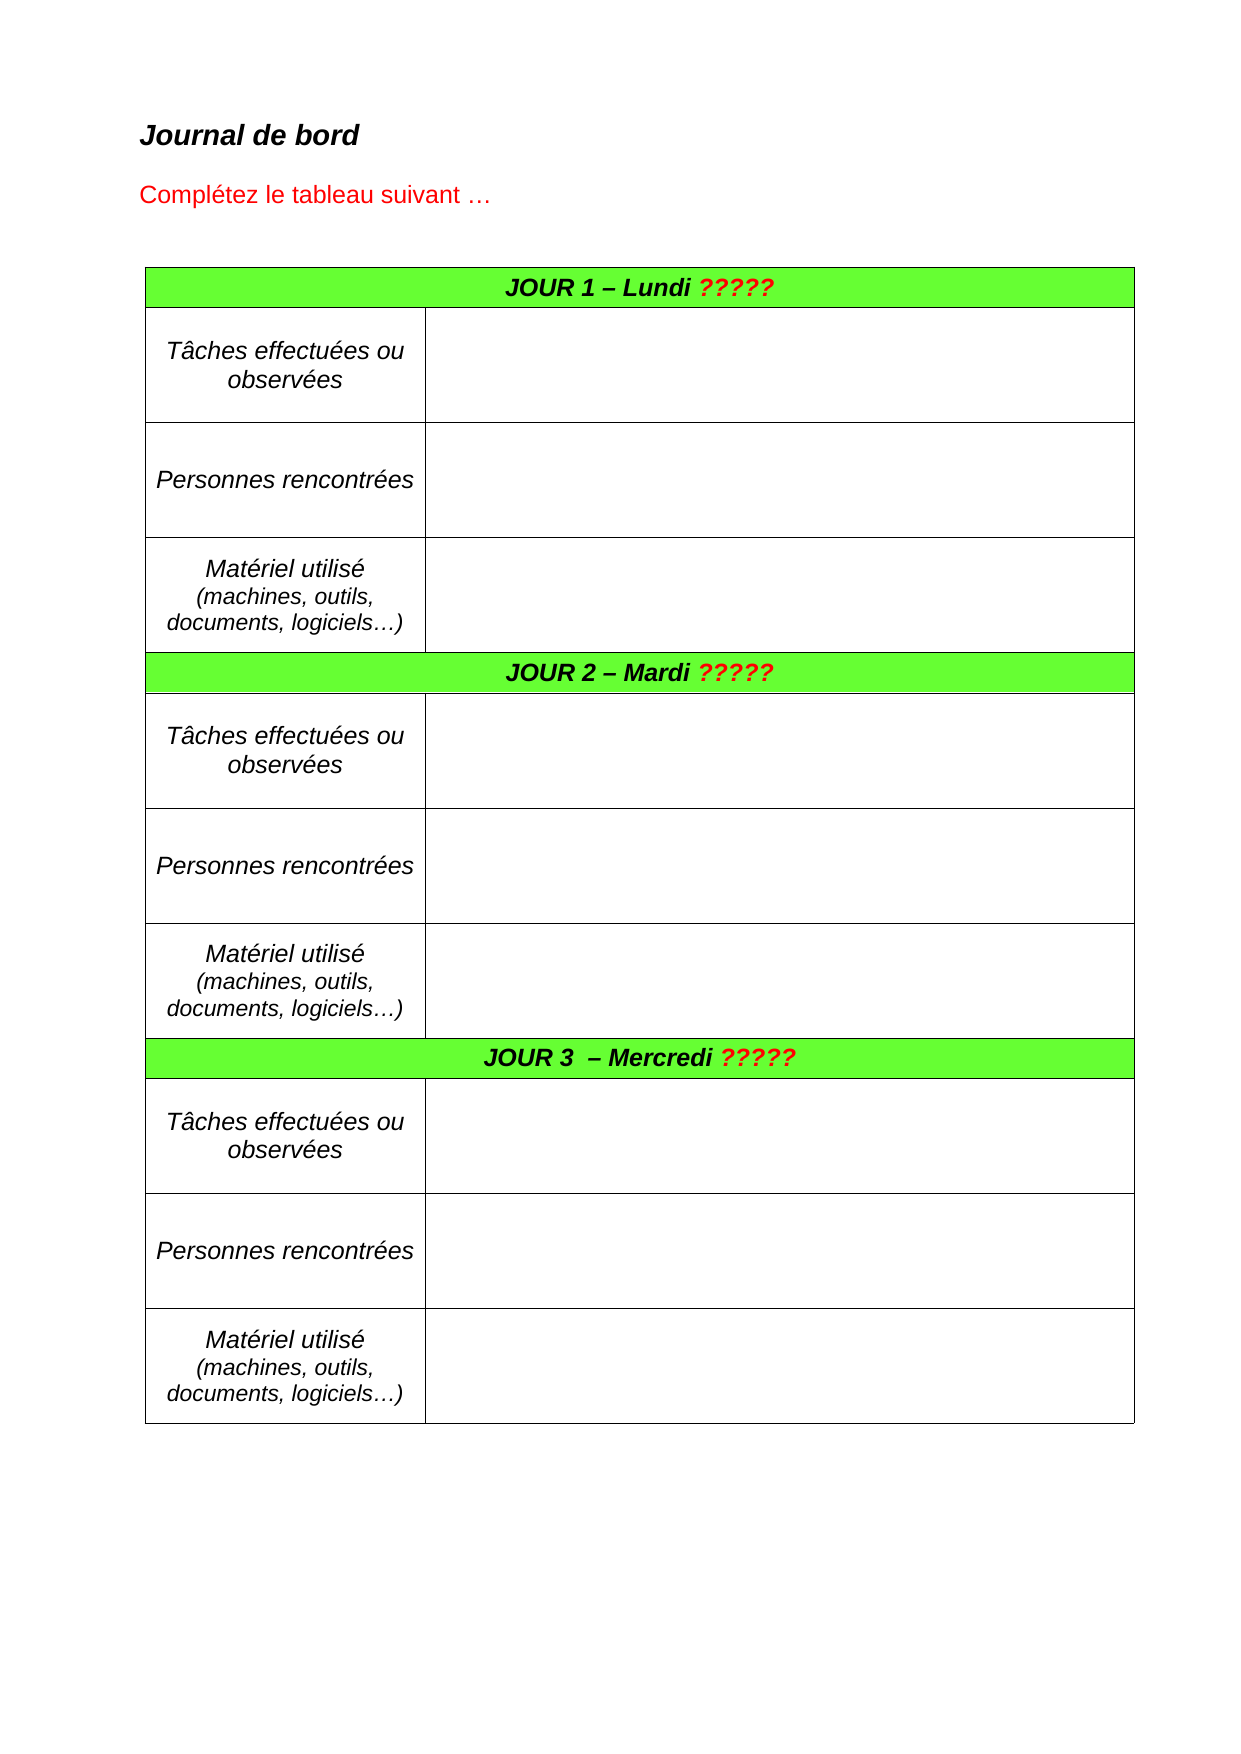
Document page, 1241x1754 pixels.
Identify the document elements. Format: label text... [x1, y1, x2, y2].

table_header JOUR 1 – Lundi ????? [146, 268, 1134, 307]
table_cell JOUR 3 – Mercredi ????? [146, 1039, 1134, 1078]
table_cell [426, 308, 1134, 422]
table_cell [426, 1194, 1134, 1308]
table_cell [426, 694, 1134, 807]
table_cell Matériel utilisé (machines, outils, documents, logiciels…) [146, 1309, 425, 1423]
table_cell [426, 924, 1134, 1037]
table_cell JOUR 2 – Mardi ????? [146, 653, 1134, 692]
text Complétez le tableau suivant … [139, 180, 1156, 209]
table_cell Matériel utilisé (machines, outils, documents, logiciels…) [146, 924, 425, 1037]
table_cell [426, 1079, 1134, 1193]
table_cell Tâches effectuées ou observées [146, 308, 425, 422]
table_cell Tâches effectuées ou observées [146, 1079, 425, 1193]
table_cell Tâches effectuées ou observées [146, 694, 425, 807]
table_cell Personnes rencontrées [146, 809, 425, 922]
table_cell Personnes rencontrées [146, 423, 425, 537]
table_cell Personnes rencontrées [146, 1194, 425, 1308]
table_cell [426, 1309, 1134, 1423]
text Journal de bord [139, 118, 1156, 152]
table_cell [426, 423, 1134, 537]
table_cell [426, 809, 1134, 922]
table_cell Matériel utilisé (machines, outils, documents, logiciels…) [146, 538, 425, 652]
table_cell [426, 538, 1134, 652]
